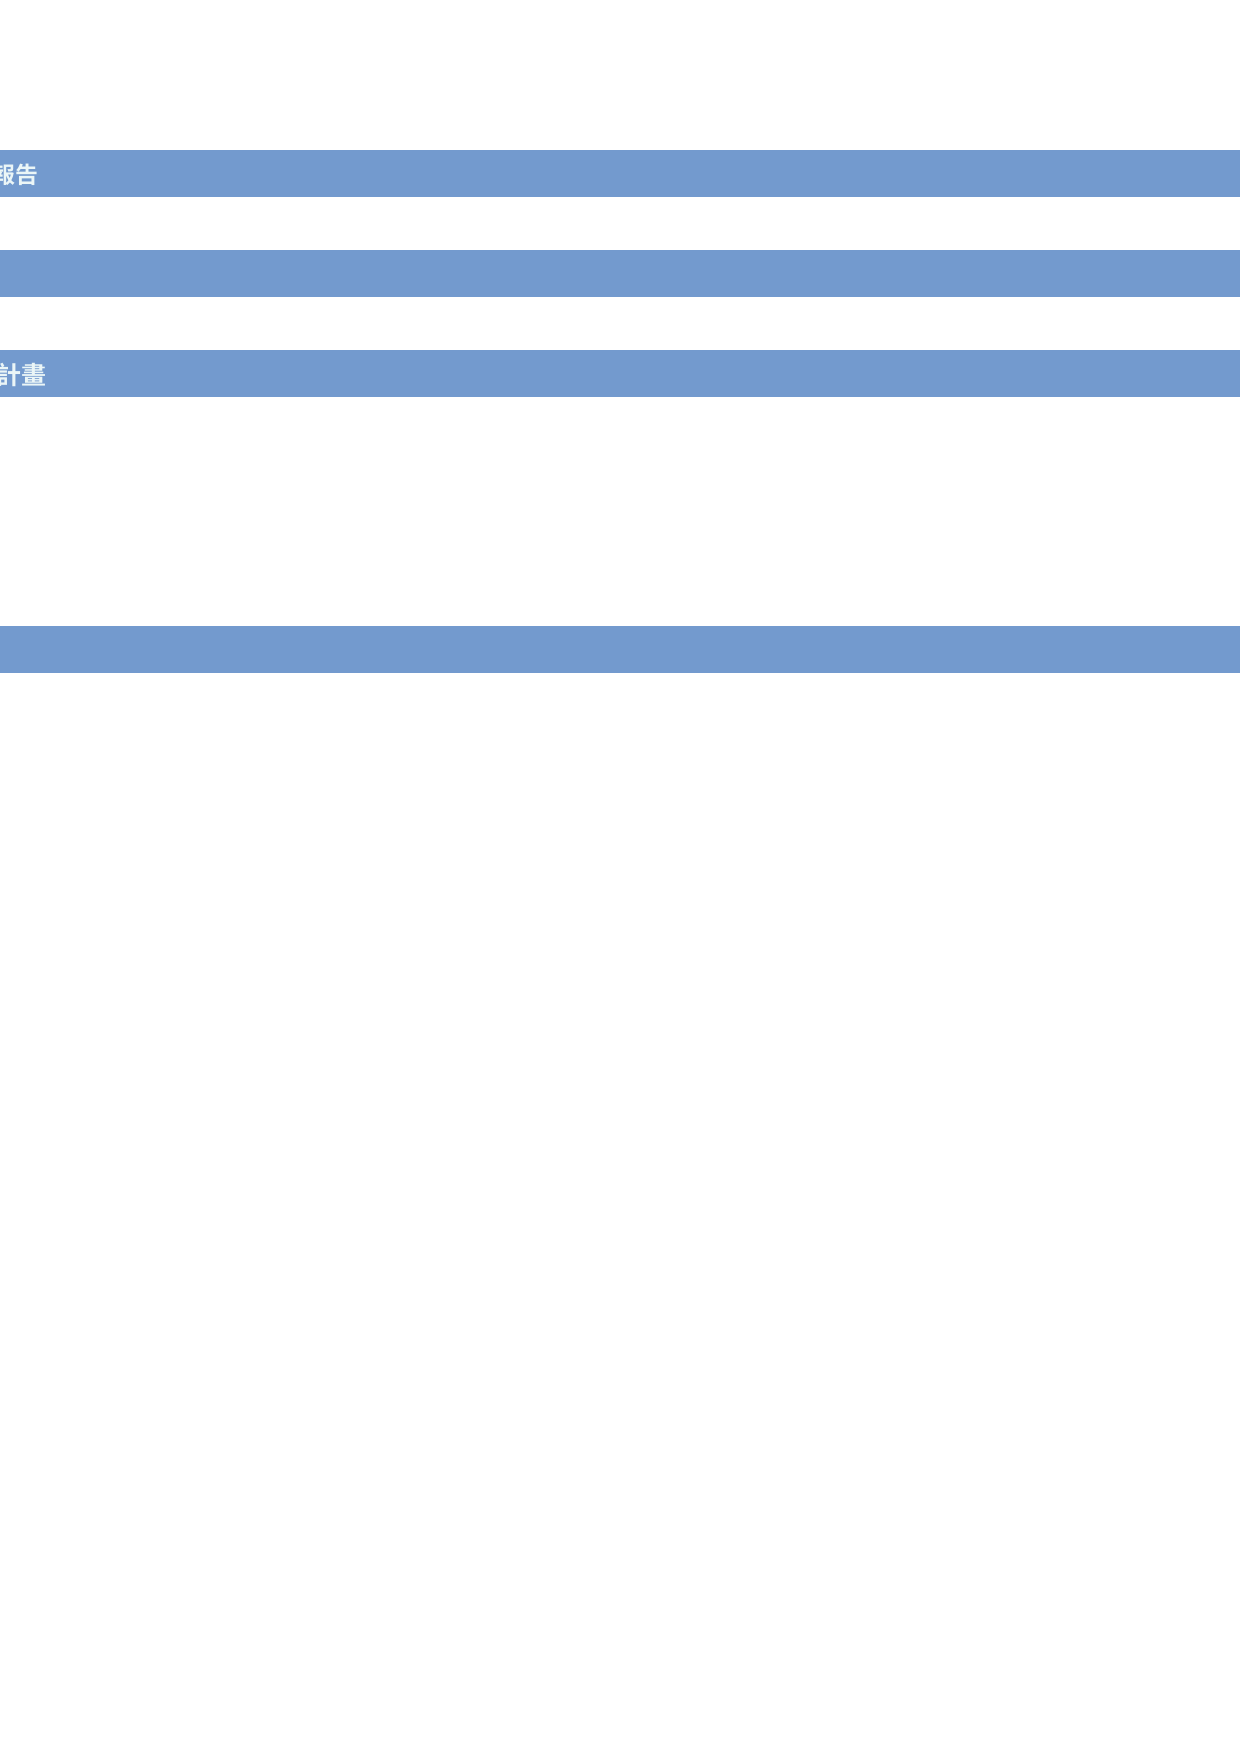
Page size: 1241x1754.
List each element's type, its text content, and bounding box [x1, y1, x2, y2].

table_header [0, 676, 111, 719]
table_header [0, 400, 108, 442]
table_cell [0, 719, 111, 761]
table_cell [0, 197, 1240, 250]
table_cell [0, 765, 1240, 818]
table_cell [0, 443, 108, 485]
table_cell [108, 443, 1240, 485]
table_cell [108, 528, 1240, 570]
table_cell [111, 719, 1240, 761]
table_cell [108, 485, 1240, 527]
table_cell [0, 528, 108, 570]
table_header [108, 400, 1240, 442]
table_cell 研究計畫 [0, 350, 1240, 397]
table_cell 服務 [0, 626, 1240, 673]
table_header [111, 676, 1240, 719]
table_cell 技術報告 [0, 150, 1240, 197]
table_cell [0, 485, 108, 527]
table_cell 專利 [0, 250, 1240, 297]
table_cell [0, 573, 1240, 626]
table_cell [0, 297, 1240, 350]
